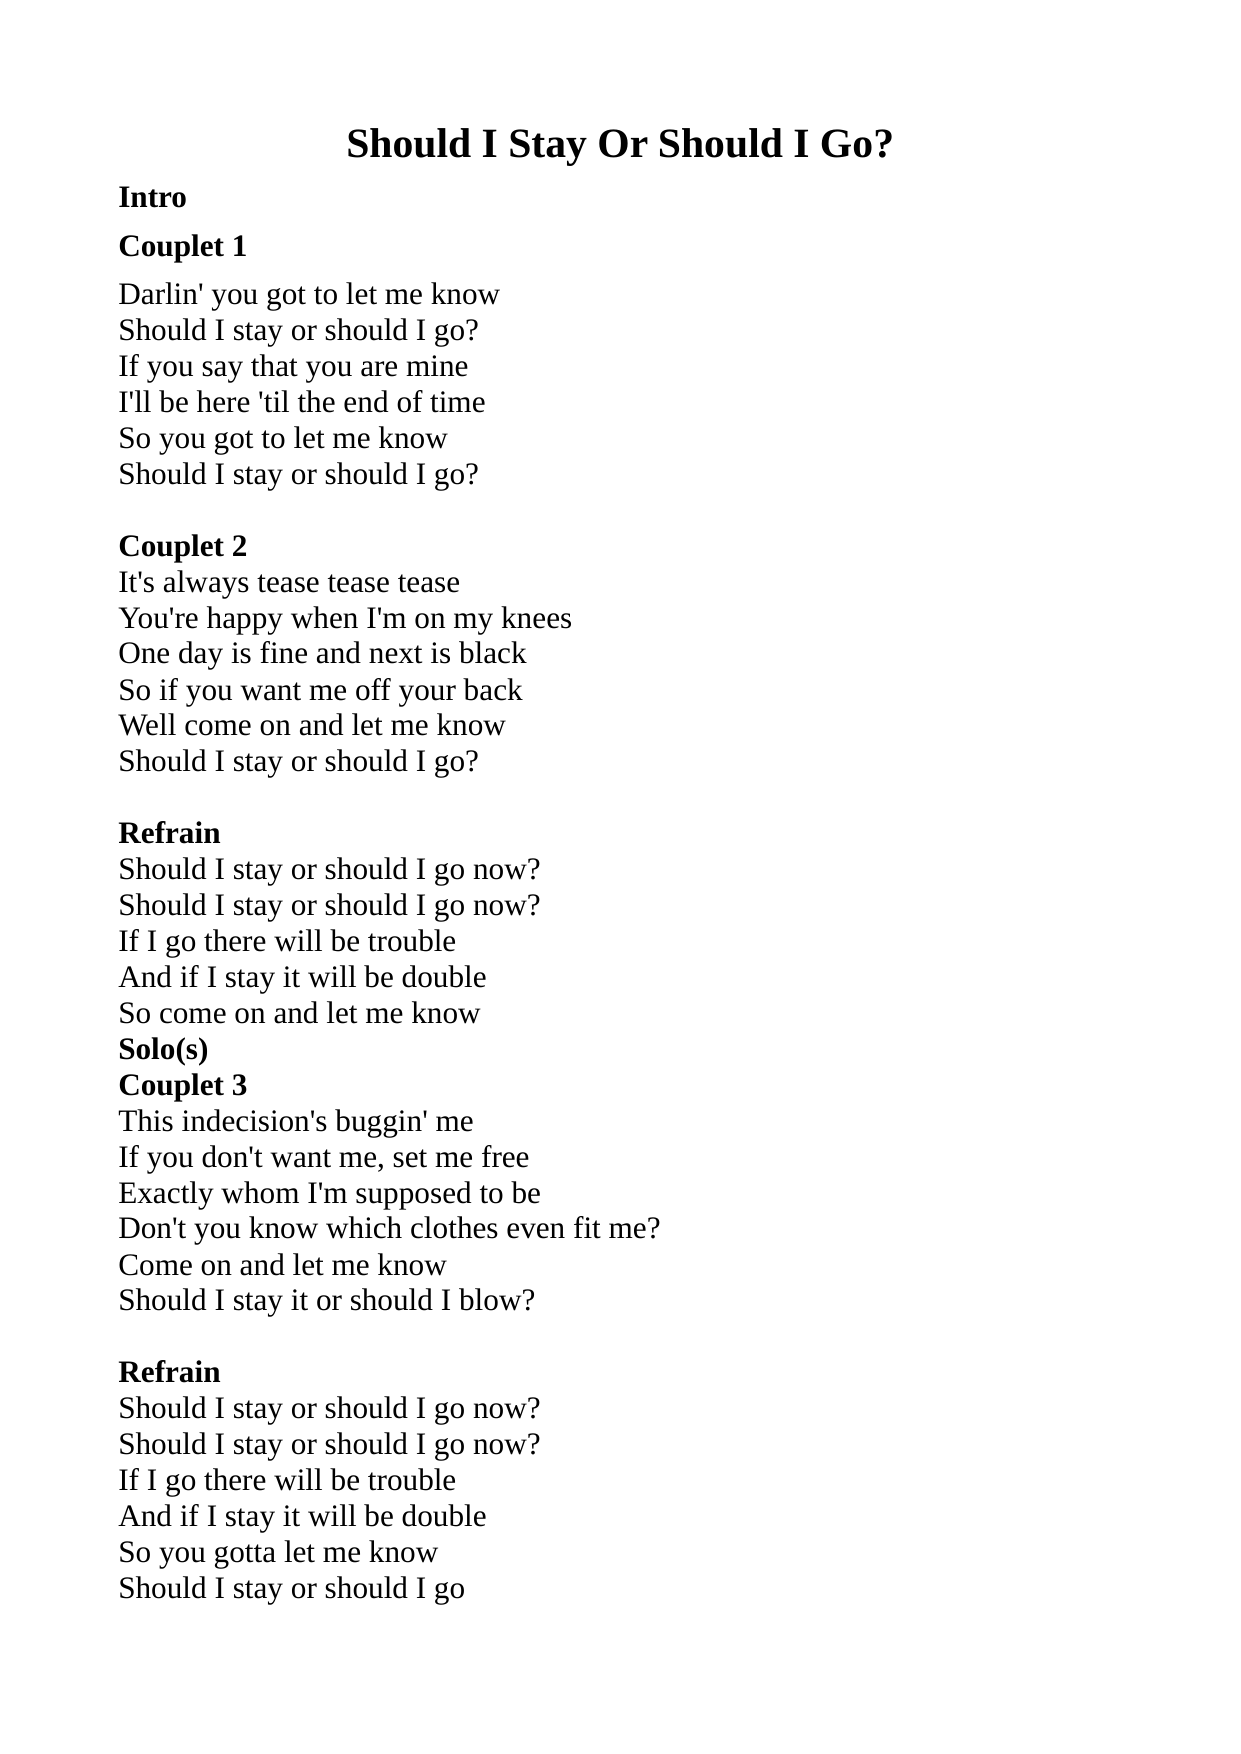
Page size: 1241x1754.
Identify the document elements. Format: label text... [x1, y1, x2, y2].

text Darlin' you got to let me know Should I stay or should I go? If you say that you are mine I'll be here 'til the end of time So you got to let me know Should I stay or should I go? [118, 275, 1122, 527]
text Couplet 1 [118, 227, 1122, 263]
text Should I Stay Or Should I Go? [118, 118, 1122, 166]
text Intro [118, 178, 1122, 214]
text This indecision's buggin' me If you don't want me, set me free Exactly whom I'm supposed to be Don't you know which clothes even fit me? Come on and let me know Should I stay it or should I blow? Refrain Should I stay or should I go now? Should I stay or should I go now? If I go there will be trouble And if I stay it will be double So you gotta let me know Should I stay or should I go [118, 1102, 1122, 1605]
text Couplet 3 [118, 1066, 1122, 1102]
text Refrain Should I stay or should I go now? Should I stay or should I go now? If I go there will be trouble And if I stay it will be double So come on and let me know Solo(s) [118, 814, 1122, 1066]
text Couplet 2 It's always tease tease tease You're happy when I'm on my knees One day is fine and next is black So if you want me off your back Well come on and let me know Should I stay or should I go? [118, 527, 1122, 814]
